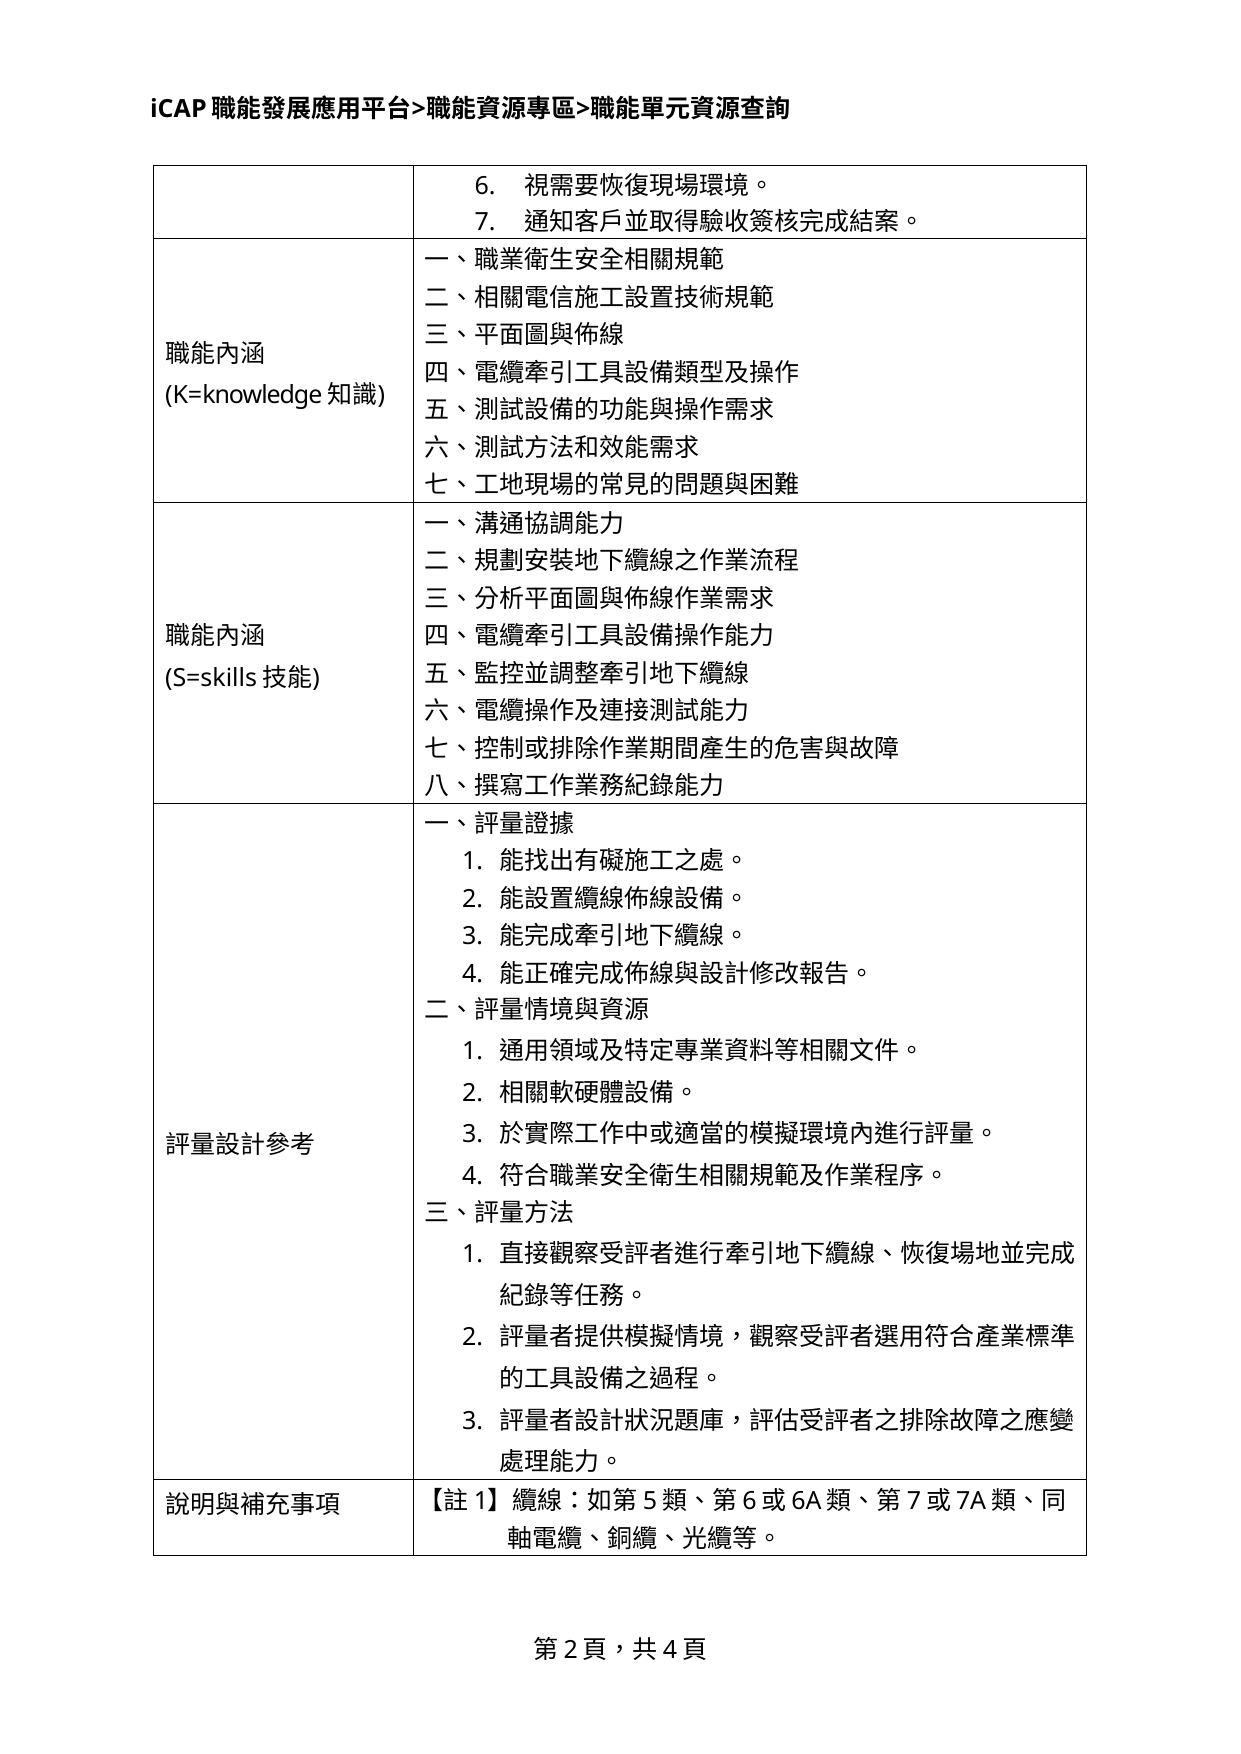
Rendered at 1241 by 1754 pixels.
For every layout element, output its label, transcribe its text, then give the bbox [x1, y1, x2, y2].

table_cell 溝通協調能力 規劃安裝地下纜線之作業流程 分析平面圖與佈線作業需求 電纜牽引工具設備操作能力 監控並調整牽引地下纜線 電纜操作及連接測試能力 控制或排除作業期間產生的危害與故障 撰寫工作業務紀錄能力 [414, 503, 1086, 803]
table_cell 職能內涵 (S=skills技能) [154, 503, 413, 803]
table_cell 職業衛生安全相關規範 相關電信施工設置技術規範 平面圖與佈線 電纜牽引工具設備類型及操作 測試設備的功能與操作需求 測試方法和效能需求 工地現場的常見的問題與困難 [414, 239, 1086, 502]
table_cell 【註1】纜線：如第5類、第6或6A類、第7或7A類、同軸電纜、銅纜、光纜等。 [414, 1480, 1086, 1555]
table_cell [154, 166, 413, 238]
table_cell 說明與補充事項 [154, 1480, 413, 1555]
table_cell 一、評量證據 能找出有礙施工之處。 能設置纜線佈線設備。 能完成牽引地下纜線。 能正確完成佈線與設計修改報告。 二、評量情境與資源 通用領域及特定專業資料等相關文件。 相關軟硬體設備。 於實際工作中或適當的模擬環境內進行評量。 符合職業安全衛生相關規範及作業程序。 三、評量方法 直接觀察受評者進行牽引地下纜線、恢復場地並完成紀錄等任務。 評量者提供模擬情境，觀察受評者選用符合產業標準的工具設備之過程。 評量者設計狀況題庫，評估受評者之排除故障之應變處理能力。 [414, 804, 1086, 1479]
table_cell 職能內涵 (K=knowledge知識) [154, 239, 413, 502]
table_cell 牽引地下纜線【註1】前置工作 根據相關法規和標準【註2】為指定工作準備。 根據規定程序安排工地進出事宜。 根據平面圖【註3】確認纜線施工規範【註4】找出有礙施工之處【註5】。 告知有關人員施工場所已存在之危害項目【註6】。 自相關權責單位【註7】取得施工場域裡其他服務纜線埋管位置之資訊。 準備符合產業標準之適當工具及設備【註8】及防護設備【註9】。 根據安全規範建立安全防護措施路障【註10】。 根據製造商規範與相關電信施工技術規範設置纜線佈線設備。 使用適當安全方法清除導線管內的殘留物與堵塞物。 密封纜線末端，避免異物進入。 牽引地下纜線 根據職業安全衛生規範及環境相關規範【註11】，將纜線穿過導線管以利牽引纜線。 依據纜線製造商之作業指引將纜線附接於牽引纜線。 牽引進出配線盒時，使用纜線滑板或導輪確保不損傷護套。 潤滑纜線並以拉力均勻牽引，以降低纜線損壞的風險。 預留充分的纜線長度以利後續連接。 密封及固定纜線並完成所有紀錄文件 標記所有纜線以利後續識別。 密封纜線末端，避免異物進入。 將纜線至於配線盒內支撐物上，減少對導線的損害，且便於維護使用。 視需要在所有含金屬元件的纜線裝設過電壓保護裝置 根據客戶規範完成佈線與設計報告。 視需要恢復現場環境。 通知客戶並取得驗收簽核完成結案。 [414, 166, 1086, 238]
table_cell 評量設計參考 [154, 804, 413, 1479]
